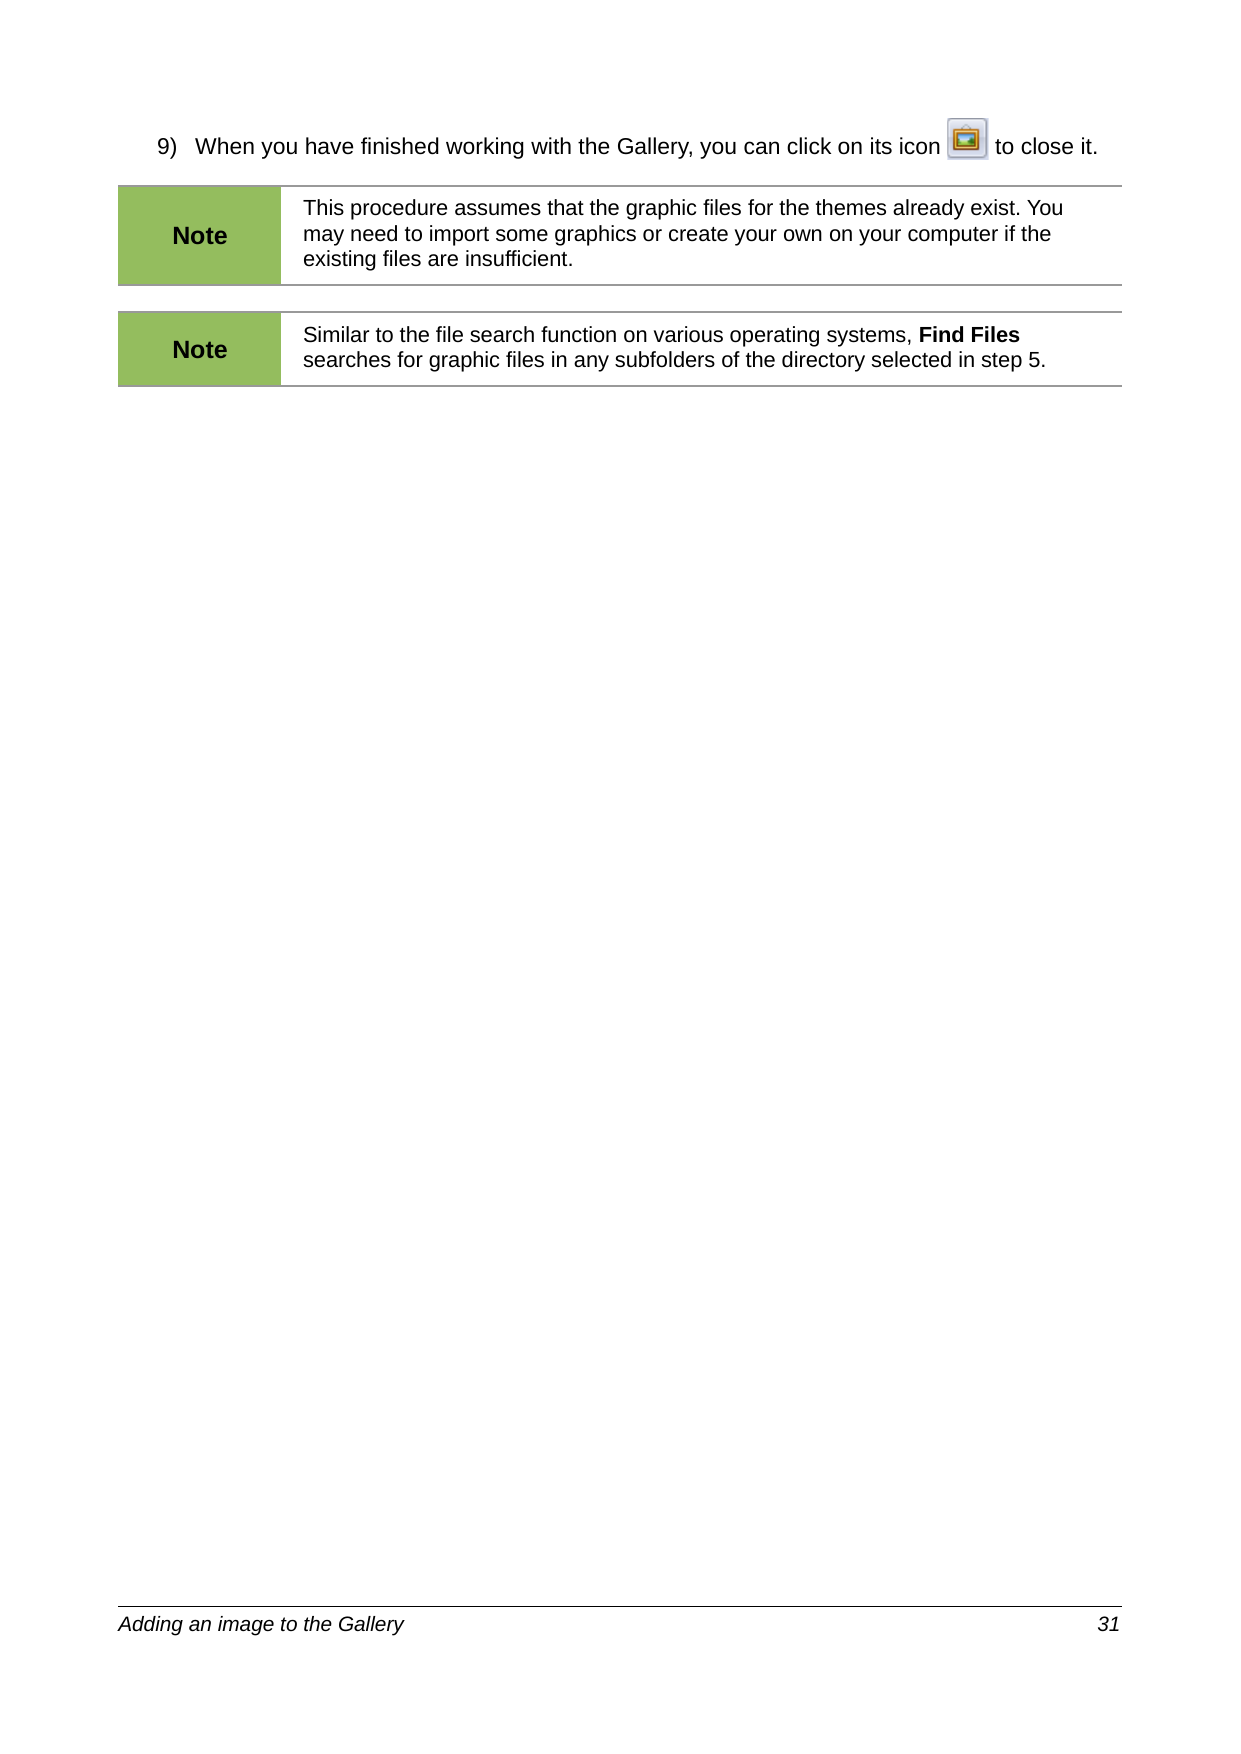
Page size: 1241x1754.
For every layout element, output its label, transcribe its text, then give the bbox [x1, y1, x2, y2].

table_header Similar to the file search function on various operating systems, Find Files searches for graphic files in any subfolders of the directory selected in step 5. [281, 313, 1122, 385]
table_header Note [118, 187, 281, 284]
list to close it. [989, 118, 1122, 159]
list When you have finished working with the Gallery, you can click on its icon [177, 118, 947, 159]
table_header This procedure assumes that the graphic files for the themes already exist. You may need to import some graphics or create your own on your computer if the existing files are insufficient. [281, 187, 1122, 284]
picture [947, 118, 989, 160]
table_header Note [118, 313, 281, 385]
